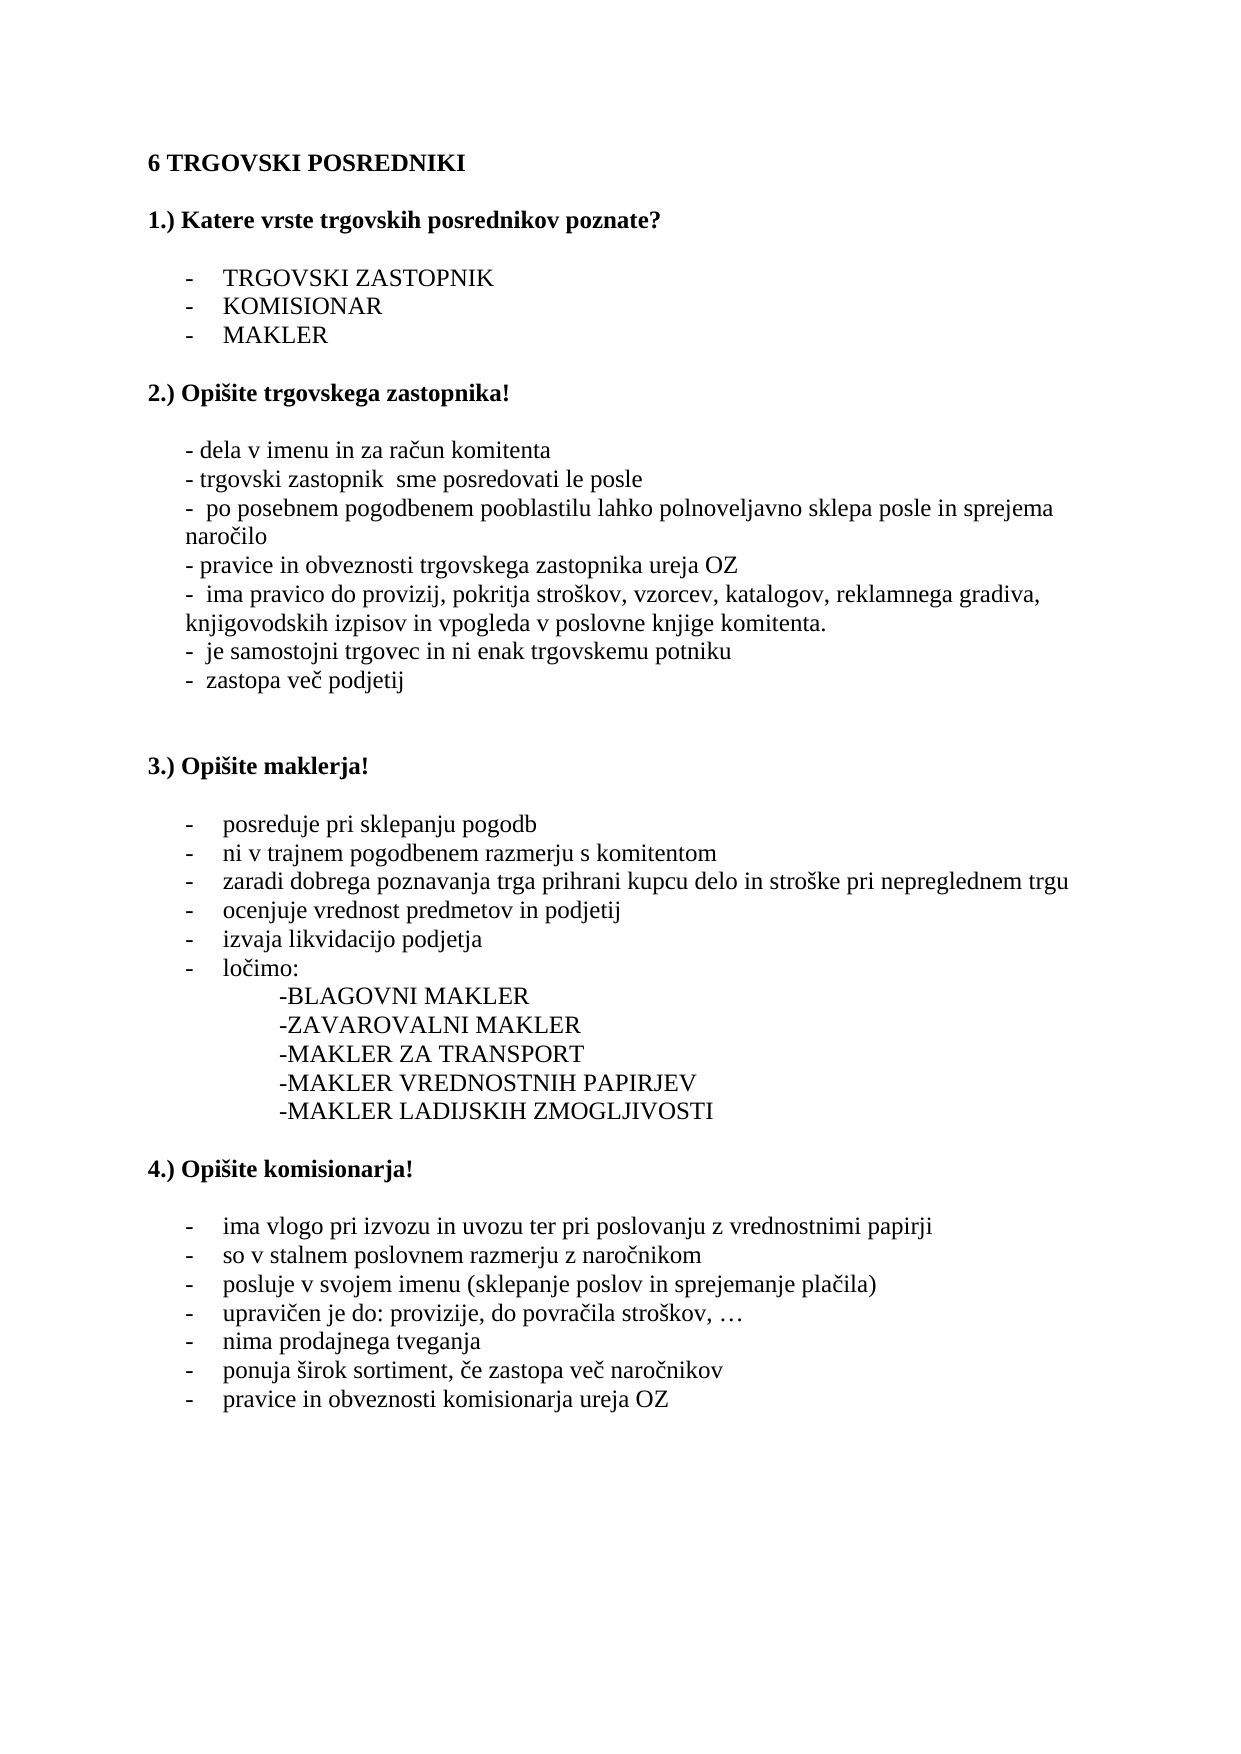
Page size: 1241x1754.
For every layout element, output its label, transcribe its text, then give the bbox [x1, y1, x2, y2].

text 1.) Katere vrste trgovskih posrednikov poznate? [148, 205, 1093, 234]
list posluje v svojem imenu (sklepanje poslov in sprejemanje plačila) [185, 1269, 1093, 1298]
text -MAKLER VREDNOSTNIH PAPIRJEV [148, 1068, 1093, 1096]
list ima vlogo pri izvozu in uvozu ter pri poslovanju z vrednostnimi papirji [185, 1211, 1093, 1240]
list posreduje pri sklepanju pogodb [185, 809, 1093, 838]
text -MAKLER LADIJSKIH ZMOGLJIVOSTI [148, 1096, 1093, 1125]
list izvaja likvidacijo podjetja [185, 924, 1093, 953]
text -ZAVAROVALNI MAKLER [148, 1010, 1093, 1039]
list zaradi dobrega poznavanja trga prihrani kupcu delo in stroške pri nepreglednem trgu [185, 866, 1093, 895]
list ni v trajnem pogodbenem razmerju s komitentom [185, 838, 1093, 866]
list pravice in obveznosti komisionarja ureja OZ [185, 1384, 1093, 1413]
list nima prodajnega tveganja [185, 1326, 1093, 1355]
list ponuja širok sortiment, če zastopa več naročnikov [185, 1355, 1093, 1384]
list upravičen je do: provizije, do povračila stroškov, … [185, 1298, 1093, 1326]
list ločimo: [185, 953, 1093, 981]
list so v stalnem poslovnem razmerju z naročnikom [185, 1240, 1093, 1269]
text -MAKLER ZA TRANSPORT [148, 1039, 1093, 1068]
list ocenjuje vrednost predmetov in podjetij [185, 895, 1093, 924]
text 4.) Opišite komisionarja! [148, 1154, 1093, 1183]
list TRGOVSKI ZASTOPNIK [185, 263, 1093, 291]
text 2.) Opišite trgovskega zastopnika! [148, 378, 1093, 406]
subtitle 6 TRGOVSKI POSREDNIKI [148, 148, 1093, 176]
text 3.) Opišite maklerja! [148, 751, 1093, 780]
text - pravice in obveznosti trgovskega zastopnika ureja OZ - ima pravico do provizij, pokritja stroškov, vzorcev, katalogov, reklamnega gradiva, knjigovodskih izpisov in vpogleda v poslovne knjige komitenta. - je samostojni trgovec in ni enak trgovskemu potniku - zastopa več podjetij [185, 550, 1093, 694]
list KOMISIONAR [185, 291, 1093, 320]
list MAKLER [185, 320, 1093, 349]
text - trgovski zastopnik sme posredovati le posle - po posebnem pogodbenem pooblastilu lahko polnoveljavno sklepa posle in sprejema naročilo [185, 464, 1093, 550]
text - dela v imenu in za račun komitenta [148, 435, 1093, 464]
text -BLAGOVNI MAKLER [148, 981, 1093, 1010]
